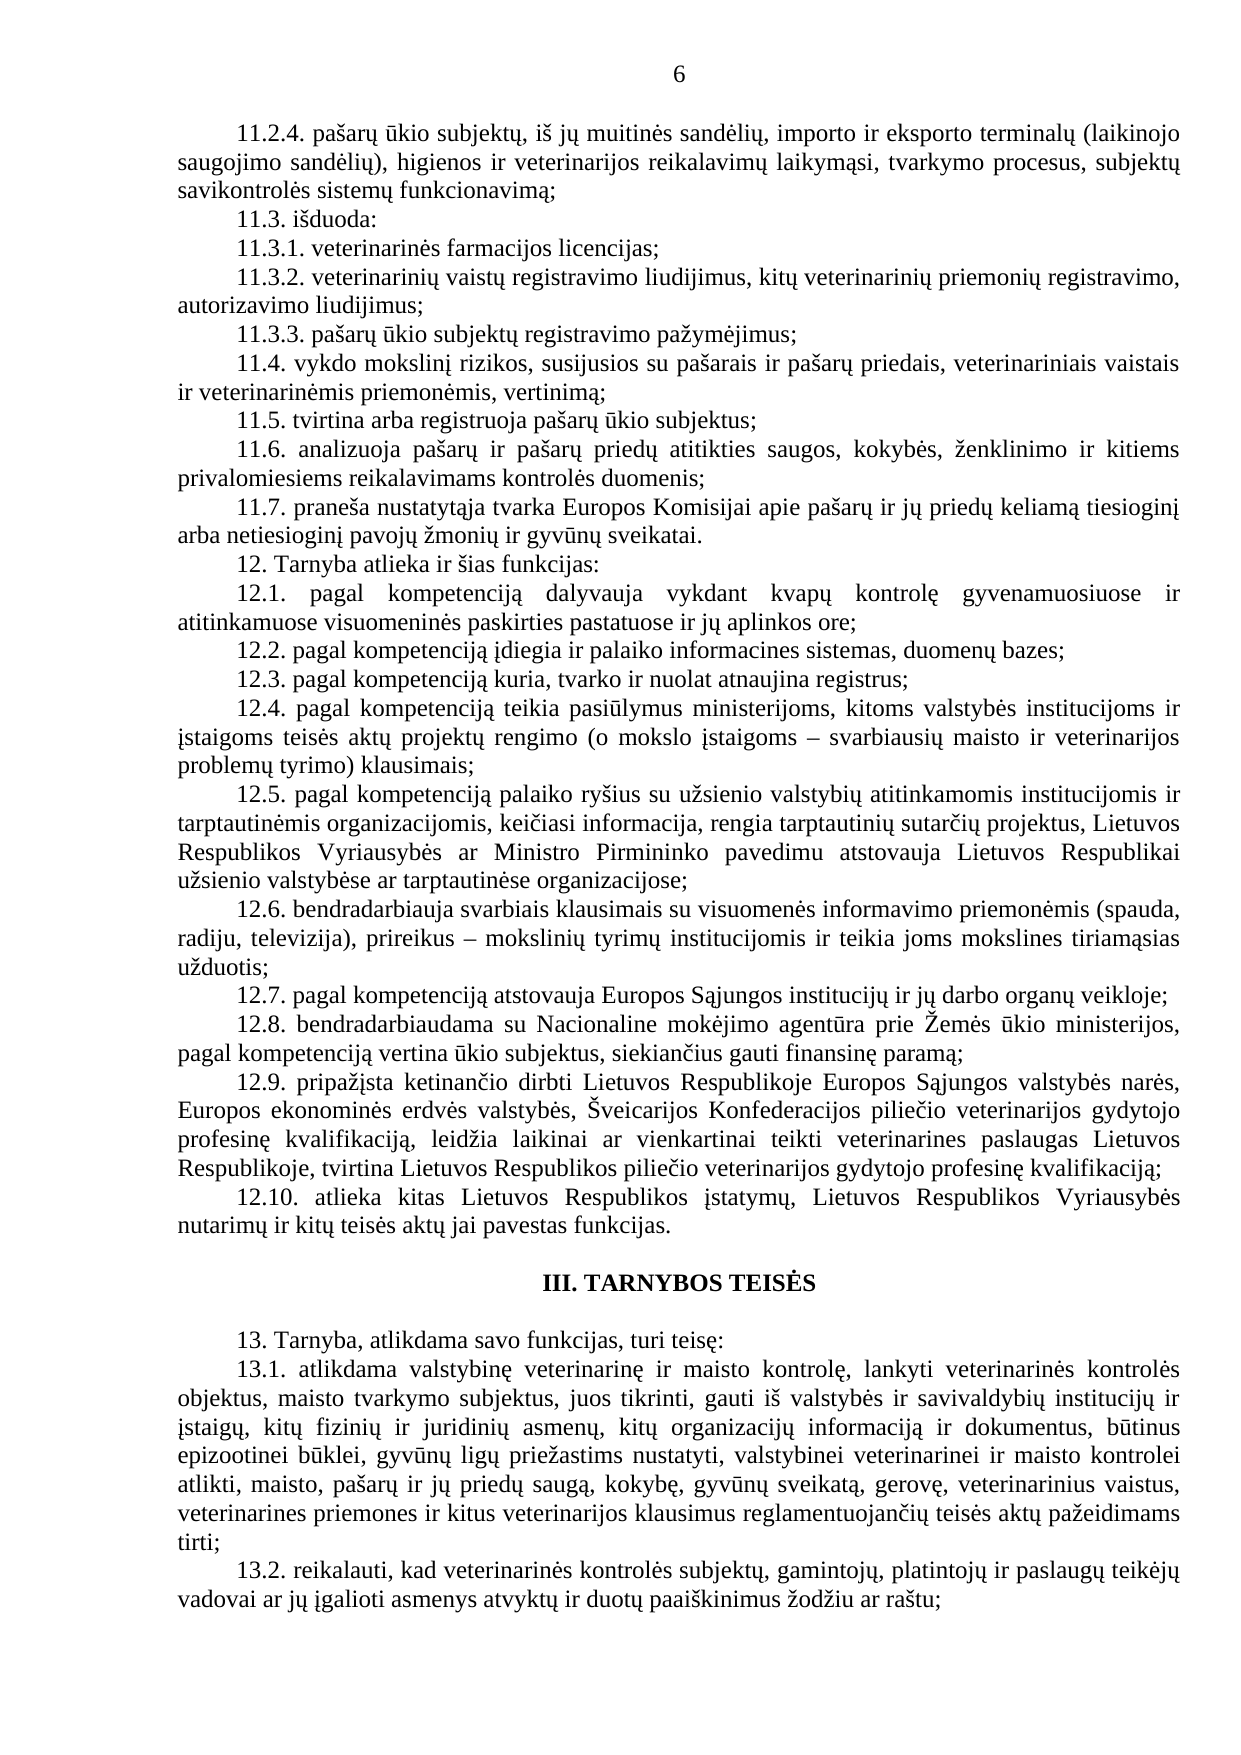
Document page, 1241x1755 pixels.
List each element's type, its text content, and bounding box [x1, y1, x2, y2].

text 12.6. bendradarbiauja svarbiais klausimais su visuomenės informavimo priemonėmis (spauda, radiju, televizija), prireikus – mokslinių tyrimų institucijomis ir teikia joms mokslines tiriamąsias užduotis; [177, 894, 1181, 981]
text 13. Tarnyba, atlikdama savo funkcijas, turi teisę: [177, 1326, 1181, 1354]
text 11.3. išduoda: [177, 204, 1181, 233]
text 11.4. vykdo mokslinį rizikos, susijusios su pašarais ir pašarų priedais, veterinariniais vaistais ir veterinarinėmis priemonėmis, vertinimą; [177, 348, 1181, 406]
text 11.3.2. veterinarinių vaistų registravimo liudijimus, kitų veterinarinių priemonių registravimo, autorizavimo liudijimus; [177, 262, 1181, 319]
text 12.10. atlieka kitas Lietuvos Respublikos įstatymų, Lietuvos Respublikos Vyriausybės nutarimų ir kitų teisės aktų jai pavestas funkcijas. [177, 1182, 1181, 1239]
text 12. Tarnyba atlieka ir šias funkcijas: [177, 549, 1181, 578]
text 12.8. bendradarbiaudama su Nacionaline mokėjimo agentūra prie Žemės ūkio ministerijos, pagal kompetenciją vertina ūkio subjektus, siekiančius gauti finansinę paramą; [177, 1009, 1181, 1067]
text 11.3.1. veterinarinės farmacijos licencijas; [177, 233, 1181, 262]
text 11.2.4. pašarų ūkio subjektų, iš jų muitinės sandėlių, importo ir eksporto terminalų (laikinojo saugojimo sandėlių), higienos ir veterinarijos reikalavimų laikymąsi, tvarkymo procesus, subjektų savikontrolės sistemų funkcionavimą; [177, 118, 1181, 204]
text 11.6. analizuoja pašarų ir pašarų priedų atitikties saugos, kokybės, ženklinimo ir kitiems privalomiesiems reikalavimams kontrolės duomenis; [177, 434, 1181, 492]
text 12.2. pagal kompetenciją įdiegia ir palaiko informacines sistemas, duomenų bazes; [177, 636, 1181, 664]
text 11.7. praneša nustatytąja tvarka Europos Komisijai apie pašarų ir jų priedų keliamą tiesioginį arba netiesioginį pavojų žmonių ir gyvūnų sveikatai. [177, 492, 1181, 549]
text 13.2. reikalauti, kad veterinarinės kontrolės subjektų, gamintojų, platintojų ir paslaugų teikėjų vadovai ar jų įgalioti asmenys atvyktų ir duotų paaiškinimus žodžiu ar raštu; [177, 1556, 1181, 1613]
text 13.1. atlikdama valstybinę veterinarinę ir maisto kontrolę, lankyti veterinarinės kontrolės objektus, maisto tvarkymo subjektus, juos tikrinti, gauti iš valstybės ir savivaldybių institucijų ir įstaigų, kitų fizinių ir juridinių asmenų, kitų organizacijų informaciją ir dokumentus, būtinus epizootinei būklei, gyvūnų ligų priežastims nustatyti, valstybinei veterinarinei ir maisto kontrolei atlikti, maisto, pašarų ir jų priedų saugą, kokybę, gyvūnų sveikatą, gerovę, veterinarinius vaistus, veterinarines priemones ir kitus veterinarijos klausimus reglamentuojančių teisės aktų pažeidimams tirti; [177, 1354, 1181, 1556]
text 12.4. pagal kompetenciją teikia pasiūlymus ministerijoms, kitoms valstybės institucijoms ir įstaigoms teisės aktų projektų rengimo (o mokslo įstaigoms – svarbiausių maisto ir veterinarijos problemų tyrimo) klausimais; [177, 693, 1181, 779]
text 12.5. pagal kompetenciją palaiko ryšius su užsienio valstybių atitinkamomis institucijomis ir tarptautinėmis organizacijomis, keičiasi informacija, rengia tarptautinių sutarčių projektus, Lietuvos Respublikos Vyriausybės ar Ministro Pirmininko pavedimu atstovauja Lietuvos Respublikai užsienio valstybėse ar tarptautinėse organizacijose; [177, 779, 1181, 894]
text 12.7. pagal kompetenciją atstovauja Europos Sąjungos institucijų ir jų darbo organų veikloje; [177, 981, 1181, 1009]
text 11.5. tvirtina arba registruoja pašarų ūkio subjektus; [177, 406, 1181, 434]
text 12.9. pripažįsta ketinančio dirbti Lietuvos Respublikoje Europos Sąjungos valstybės narės, Europos ekonominės erdvės valstybės, Šveicarijos Konfederacijos piliečio veterinarijos gydytojo profesinę kvalifikaciją, leidžia laikinai ar vienkartinai teikti veterinarines paslaugas Lietuvos Respublikoje, tvirtina Lietuvos Respublikos piliečio veterinarijos gydytojo profesinę kvalifikaciją; [177, 1067, 1181, 1182]
text 11.3.3. pašarų ūkio subjektų registravimo pažymėjimus; [177, 319, 1181, 348]
text 12.3. pagal kompetenciją kuria, tvarko ir nuolat atnaujina registrus; [177, 664, 1181, 693]
text III. TARNYBOS TEISĖS [177, 1268, 1181, 1297]
text 12.1. pagal kompetenciją dalyvauja vykdant kvapų kontrolę gyvenamuosiuose ir atitinkamuose visuomeninės paskirties pastatuose ir jų aplinkos ore; [177, 578, 1181, 636]
